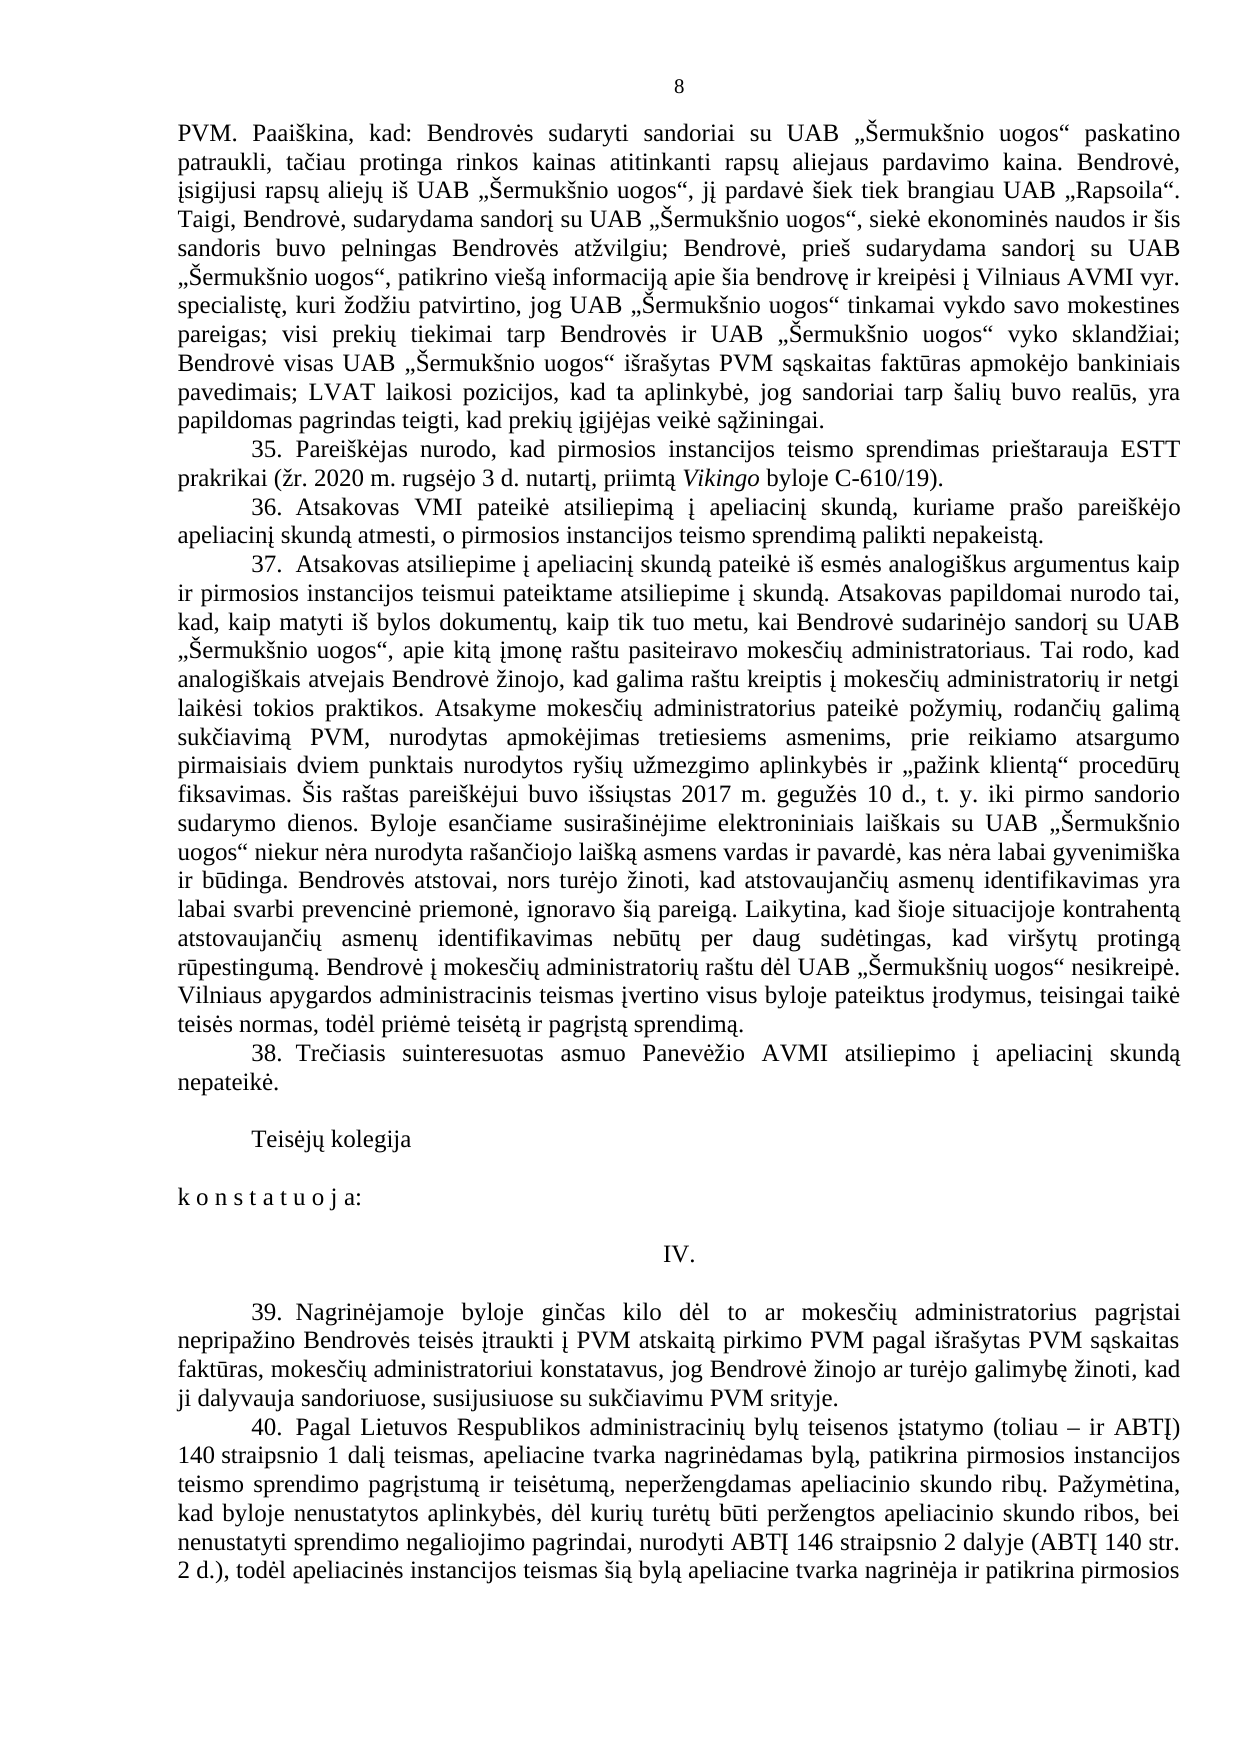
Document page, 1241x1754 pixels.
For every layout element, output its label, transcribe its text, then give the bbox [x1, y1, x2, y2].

text 40. Pagal Lietuvos Respublikos administracinių bylų teisenos įstatymo (toliau – ir ABTĮ) 140 straipsnio 1 dalį teismas, apeliacine tvarka nagrinėdamas bylą, patikrina pirmosios instancijos teismo sprendimo pagrįstumą ir teisėtumą, neperžengdamas apeliacinio skundo ribų. Pažymėtina, kad byloje nenustatytos aplinkybės, dėl kurių turėtų būti peržengtos apeliacinio skundo ribos, bei nenustatyti sprendimo negaliojimo pagrindai, nurodyti ABTĮ 146 straipsnio 2 dalyje (ABTĮ 140 str. 2 d.), todėl apeliacinės instancijos teismas šią bylą apeliacine tvarka nagrinėja ir patikrina pirmosios [177, 1412, 1181, 1584]
text Teisėjų kolegija [251, 1124, 1181, 1153]
text 35. Pareiškėjas nurodo, kad pirmosios instancijos teismo sprendimas prieštarauja ESTT prakrikai (žr. 2020 m. rugsėjo 3 d. nutartį, priimtą Vikingo byloje C-610/19). [177, 434, 1181, 492]
text 38. Trečiasis suinteresuotas asmuo Panevėžio AVMI atsiliepimo į apeliacinį skundą nepateikė. [177, 1038, 1181, 1096]
text konstatuoja: [177, 1182, 1181, 1211]
text 36. Atsakovas VMI pateikė atsiliepimą į apeliacinį skundą, kuriame prašo pareiškėjo apeliacinį skundą atmesti, o pirmosios instancijos teismo sprendimą palikti nepakeistą. [177, 492, 1181, 549]
text IV. [177, 1239, 1181, 1268]
text PVM. Paaiškina, kad: Bendrovės sudaryti sandoriai su UAB „Šermukšnio uogos“ paskatino patraukli, tačiau protinga rinkos kainas atitinkanti rapsų aliejaus pardavimo kaina. Bendrovė, įsigijusi rapsų aliejų iš UAB „Šermukšnio uogos“, jį pardavė šiek tiek brangiau UAB „Rapsoila“. Taigi, Bendrovė, sudarydama sandorį su UAB „Šermukšnio uogos“, siekė ekonominės naudos ir šis sandoris buvo pelningas Bendrovės atžvilgiu; Bendrovė, prieš sudarydama sandorį su UAB „Šermukšnio uogos“, patikrino viešą informaciją apie šia bendrovę ir kreipėsi į Vilniaus AVMI vyr. specialistę, kuri žodžiu patvirtino, jog UAB „Šermukšnio uogos“ tinkamai vykdo savo mokestines pareigas; visi prekių tiekimai tarp Bendrovės ir UAB „Šermukšnio uogos“ vyko sklandžiai; Bendrovė visas UAB „Šermukšnio uogos“ išrašytas PVM sąskaitas faktūras apmokėjo bankiniais pavedimais; LVAT laikosi pozicijos, kad ta aplinkybė, jog sandoriai tarp šalių buvo realūs, yra papildomas pagrindas teigti, kad prekių įgijėjas veikė sąžiningai. [177, 118, 1181, 434]
text 37. Atsakovas atsiliepime į apeliacinį skundą pateikė iš esmės analogiškus argumentus kaip ir pirmosios instancijos teismui pateiktame atsiliepime į skundą. Atsakovas papildomai nurodo tai, kad, kaip matyti iš bylos dokumentų, kaip tik tuo metu, kai Bendrovė sudarinėjo sandorį su UAB „Šermukšnio uogos“, apie kitą įmonę raštu pasiteiravo mokesčių administratoriaus. Tai rodo, kad analogiškais atvejais Bendrovė žinojo, kad galima raštu kreiptis į mokesčių administratorių ir netgi laikėsi tokios praktikos. Atsakyme mokesčių administratorius pateikė požymių, rodančių galimą sukčiavimą PVM, nurodytas apmokėjimas tretiesiems asmenims, prie reikiamo atsargumo pirmaisiais dviem punktais nurodytos ryšių užmezgimo aplinkybės ir „pažink klientą“ procedūrų fiksavimas. Šis raštas pareiškėjui buvo išsiųstas 2017 m. gegužės 10 d., t. y. iki pirmo sandorio sudarymo dienos. Byloje esančiame susirašinėjime elektroniniais laiškais su UAB „Šermukšnio uogos“ niekur nėra nurodyta rašančiojo laišką asmens vardas ir pavardė, kas nėra labai gyvenimiška ir būdinga. Bendrovės atstovai, nors turėjo žinoti, kad atstovaujančių asmenų identifikavimas yra labai svarbi prevencinė priemonė, ignoravo šią pareigą. Laikytina, kad šioje situacijoje kontrahentą atstovaujančių asmenų identifikavimas nebūtų per daug sudėtingas, kad viršytų protingą rūpestingumą. Bendrovė į mokesčių administratorių raštu dėl UAB „Šermukšnių uogos“ nesikreipė. Vilniaus apygardos administracinis teismas įvertino visus byloje pateiktus įrodymus, teisingai taikė teisės normas, todėl priėmė teisėtą ir pagrįstą sprendimą. [177, 549, 1181, 1038]
text 39. Nagrinėjamoje byloje ginčas kilo dėl to ar mokesčių administratorius pagrįstai nepripažino Bendrovės teisės įtraukti į PVM atskaitą pirkimo PVM pagal išrašytas PVM sąskaitas faktūras, mokesčių administratoriui konstatavus, jog Bendrovė žinojo ar turėjo galimybę žinoti, kad ji dalyvauja sandoriuose, susijusiuose su sukčiavimu PVM srityje. [177, 1297, 1181, 1412]
